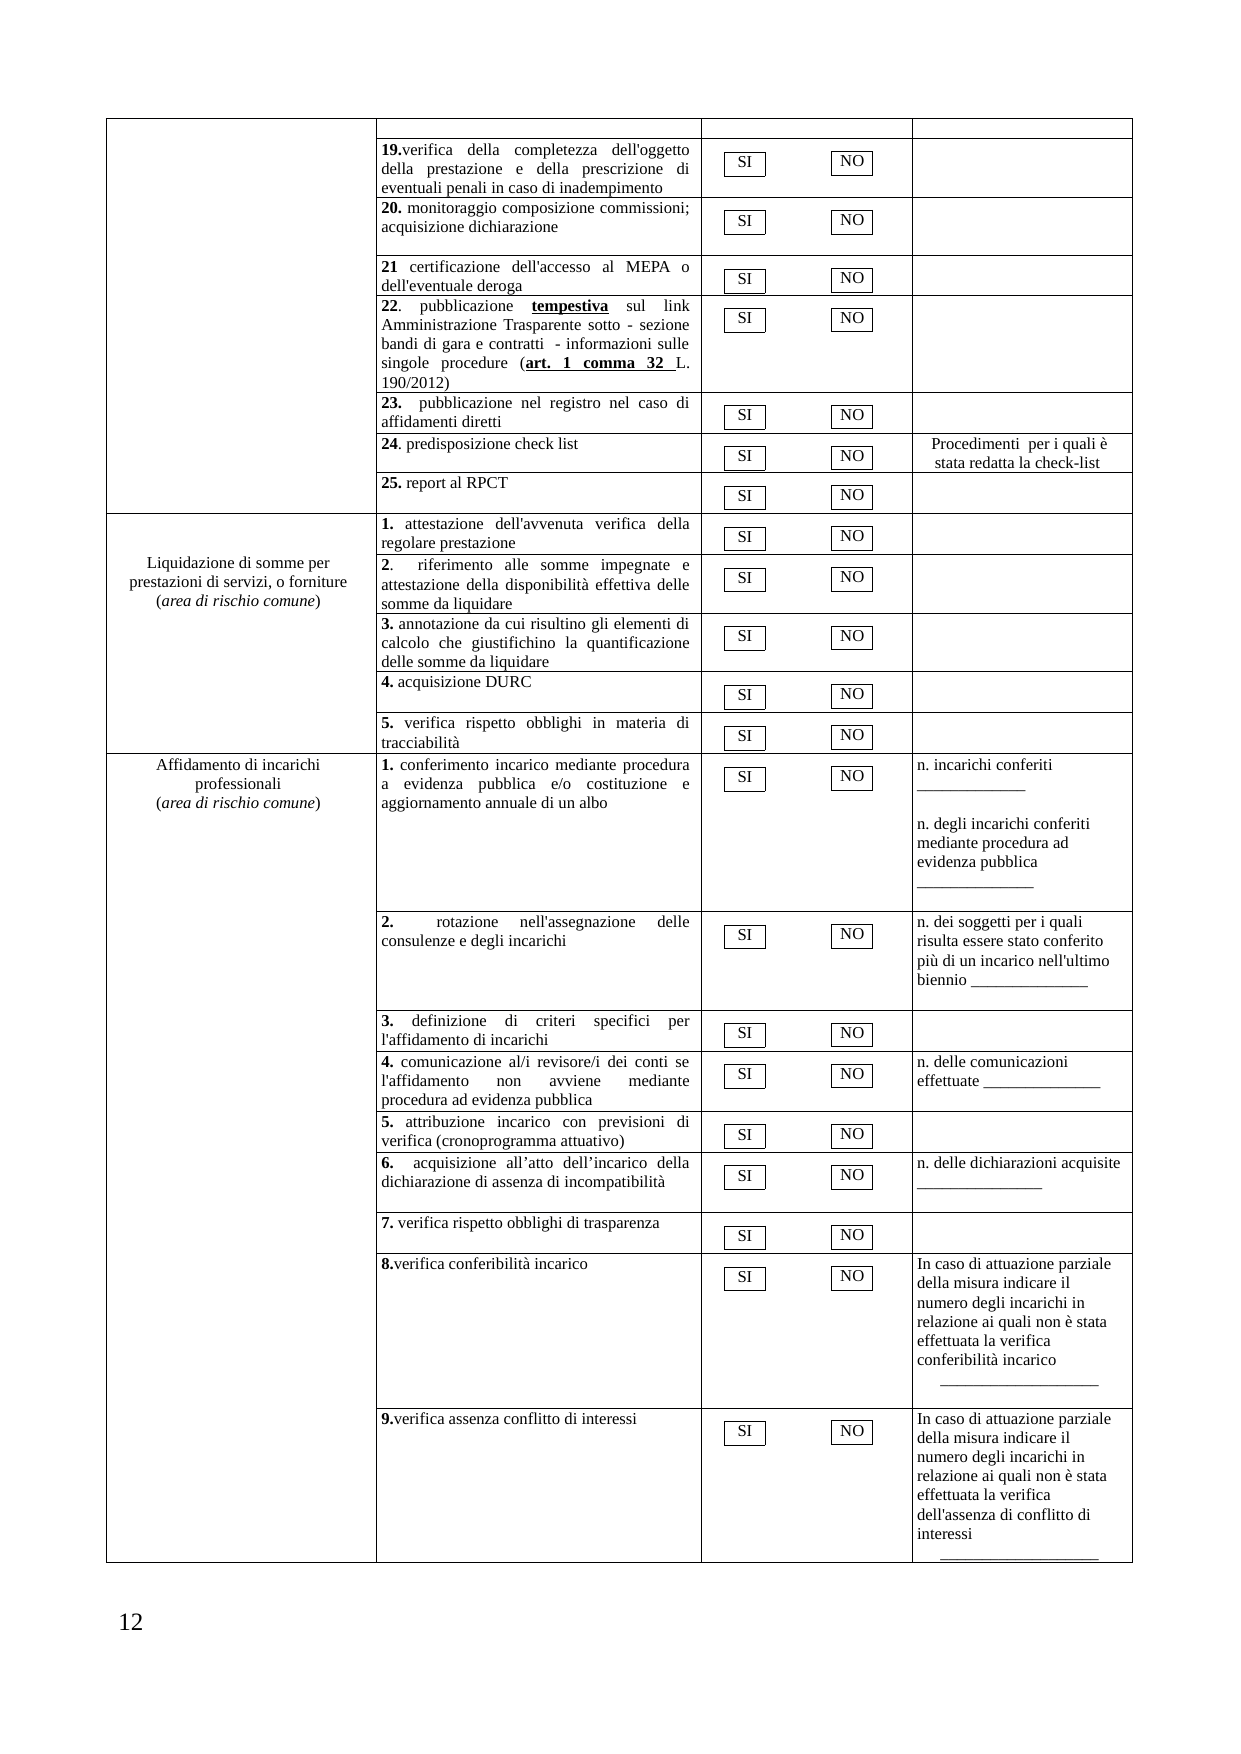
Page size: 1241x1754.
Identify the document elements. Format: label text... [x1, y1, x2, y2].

table_cell [702, 1023, 912, 1051]
table_cell In caso di attuazione parziale della misura indicare il numero degli incarichi in relazione ai quali non è stata effettuata la verifica dell'assenza di conflitto di interessi ___________________ [913, 1409, 1132, 1562]
table_cell [702, 434, 912, 472]
table_cell [702, 713, 912, 753]
table_cell [702, 198, 912, 255]
table_cell 21 certificazione dell'accesso al MEPA o dell'eventuale deroga [377, 256, 701, 295]
table_cell [702, 256, 912, 295]
table_cell 9.verifica assenza conflitto di interessi [377, 1409, 701, 1562]
table_cell 1. conferimento incarico mediante procedura a evidenza pubblica e/o costituzione e aggiornamento annuale di un albo [377, 754, 701, 911]
table_cell [702, 555, 912, 613]
table_cell [702, 1112, 912, 1152]
table_cell [702, 614, 912, 671]
table_cell [702, 1254, 912, 1407]
table_cell Procedimenti per i quali è stata redatta la check-list [913, 434, 1132, 472]
table_cell [702, 672, 912, 712]
table_cell [913, 1112, 1132, 1152]
table_cell n. delle comunicazioni effettuate ______________ [913, 1052, 1132, 1111]
table_cell n. delle dichiarazioni acquisite _______________ [913, 1153, 1132, 1212]
table_cell [913, 1011, 1132, 1051]
table_cell [913, 614, 1132, 671]
table_cell 20. monitoraggio composizione commissioni; acquisizione dichiarazione [377, 198, 701, 255]
table_cell [913, 514, 1132, 554]
table_cell n. incarichi conferiti _____________ n. degli incarichi conferiti mediante procedura ad evidenza pubblica ______________ [913, 754, 1132, 911]
table_cell [913, 473, 1132, 513]
table_cell [702, 514, 912, 554]
table_cell [702, 1213, 912, 1253]
table_cell [913, 198, 1132, 255]
table_cell 4. comunicazione al/i revisore/i dei conti se l'affidamento non avviene mediante procedura ad evidenza pubblica [377, 1052, 701, 1111]
table_cell [702, 119, 912, 138]
table_cell [702, 1153, 912, 1212]
table_cell 7. verifica rispetto obblighi di trasparenza [377, 1213, 701, 1253]
table_cell 5. attribuzione incarico con previsioni di verifica (cronoprogramma attuativo) [377, 1112, 701, 1152]
table_cell 3. definizione di criteri specifici per l'affidamento di incarichi [377, 1011, 701, 1051]
table_cell [702, 473, 912, 513]
table_cell Affidamento di incarichi professionali (area di rischio comune) [107, 754, 376, 1562]
table_cell 19.verifica della completezza dell'oggetto della prestazione e della prescrizione di eventuali penali in caso di inadempimento [377, 139, 701, 197]
table_cell [913, 119, 1132, 138]
table_cell [913, 296, 1132, 392]
table_cell [913, 139, 1132, 197]
table_cell Liquidazione di somme per prestazioni di servizi, o forniture (area di rischio comune) [107, 514, 376, 753]
table_cell [913, 672, 1132, 712]
table_cell [702, 1011, 912, 1022]
table_cell [702, 139, 912, 197]
table_cell 25. report al RPCT [377, 473, 701, 513]
table_cell 8.verifica conferibilità incarico [377, 1254, 701, 1407]
table_cell 22. pubblicazione tempestiva sul link Amministrazione Trasparente sotto - sezione bandi di gara e contratti - informazioni sulle singole procedure (art. 1 comma 32 L. 190/2012) [377, 296, 701, 392]
table_cell 5. verifica rispetto obblighi in materia di tracciabilità [377, 713, 701, 753]
table_cell [702, 912, 912, 1009]
table_cell In caso di attuazione parziale della misura indicare il numero degli incarichi in relazione ai quali non è stata effettuata la verifica conferibilità incarico ___________________ [913, 1254, 1132, 1407]
table_cell [913, 393, 1132, 433]
table_cell [702, 405, 912, 433]
table_cell [913, 555, 1132, 613]
table_cell [702, 1064, 912, 1111]
table_cell [702, 1409, 912, 1562]
table_cell [913, 713, 1132, 753]
table_cell [702, 1052, 912, 1063]
table_cell 4. acquisizione DURC [377, 672, 701, 712]
table_cell [702, 296, 912, 392]
table_cell 1. attestazione dell'avvenuta verifica della regolare prestazione [377, 514, 701, 554]
table_cell [913, 256, 1132, 295]
table_cell 24. predisposizione check list [377, 434, 701, 472]
table_cell [377, 119, 701, 138]
table_cell [107, 119, 376, 513]
table_cell [702, 754, 912, 911]
table_cell 2. rotazione nell'assegnazione delle consulenze e degli incarichi [377, 912, 701, 1009]
table_cell [913, 1213, 1132, 1253]
table_cell 3. annotazione da cui risultino gli elementi di calcolo che giustifichino la quantificazione delle somme da liquidare [377, 614, 701, 671]
table_cell 6. acquisizione all’atto dell’incarico della dichiarazione di assenza di incompatibilità [377, 1153, 701, 1212]
table_cell n. dei soggetti per i quali risulta essere stato conferito più di un incarico nell'ultimo biennio ______________ [913, 912, 1132, 1009]
table_cell 2. riferimento alle somme impegnate e attestazione della disponibilità effettiva delle somme da liquidare [377, 555, 701, 613]
table_cell 23. pubblicazione nel registro nel caso di affidamenti diretti [377, 393, 701, 433]
table_cell [702, 393, 912, 404]
